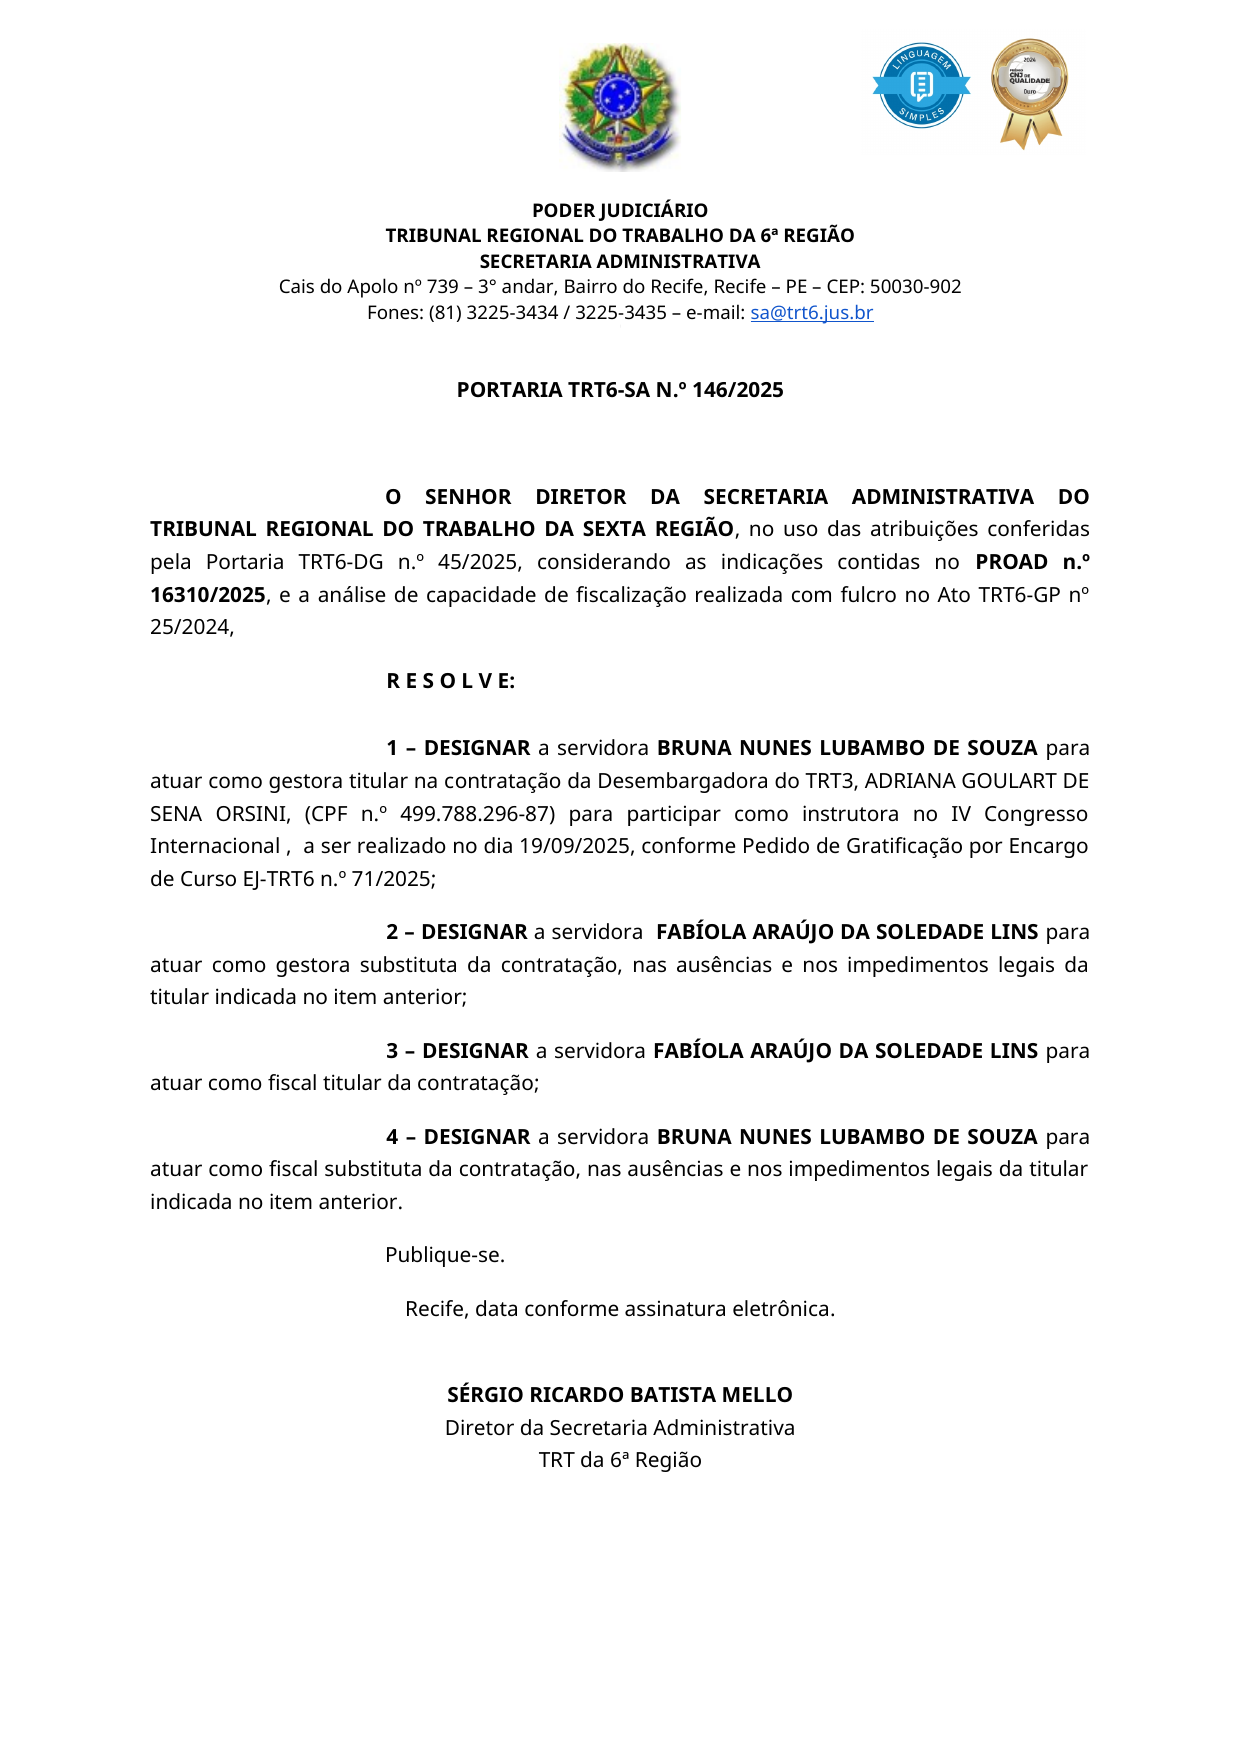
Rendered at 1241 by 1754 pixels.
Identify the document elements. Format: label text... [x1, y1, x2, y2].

text SÉRGIO RICARDO BATISTA MELLO [150, 1380, 1090, 1408]
text R E S O L V E: [386, 666, 1090, 694]
text 3 – DESIGNAR a servidora FABÍOLA ARAÚJO DA SOLEDADE LINS para atuar como fiscal titular da contratação; [150, 1036, 1090, 1097]
text 1 – DESIGNAR a servidora BRUNA NUNES LUBAMBO DE SOUZA para atuar como gestora titular na contratação da Desembargadora do TRT3, ADRIANA GOULART DE SENA ORSINI, (CPF n.º 499.788.296-87) para participar como instrutora no IV Congresso Internacional , a ser realizado no dia 19/09/2025, conforme Pedido de Gratificação por Encargo de Curso EJ-TRT6 n.º 71/2025; [150, 733, 1090, 892]
text Diretor da Secretaria Administrativa [150, 1413, 1090, 1441]
text 4 – DESIGNAR a servidora BRUNA NUNES LUBAMBO DE SOUZA para atuar como fiscal substituta da contratação, nas ausências e nos impedimentos legais da titular indicada no item anterior. [150, 1122, 1090, 1216]
text Publique-se. [150, 1241, 1090, 1269]
text O SENHOR DIRETOR DA SECRETARIA ADMINISTRATIVA DO TRIBUNAL REGIONAL DO TRABALHO DA SEXTA REGIÃO, no uso das atribuições conferidas pela Portaria TRT6-DG n.º 45/2025, considerando as indicações contidas no PROAD n.º 16310/2025, e a análise de capacidade de fiscalização realizada com fulcro no Ato TRT6-GP nº 25/2024, [150, 482, 1090, 641]
text 2 – DESIGNAR a servidora FABÍOLA ARAÚJO DA SOLEDADE LINS para atuar como gestora substituta da contratação, nas ausências e nos impedimentos legais da titular indicada no item anterior; [150, 917, 1090, 1011]
picture [559, 43, 682, 172]
text PORTARIA TRT6-SA N.º 146/2025 [150, 375, 1090, 403]
picture [860, 29, 1087, 155]
text Recife, data conforme assinatura eletrônica. [150, 1294, 1090, 1322]
text TRT da 6ª Região [150, 1445, 1090, 1474]
